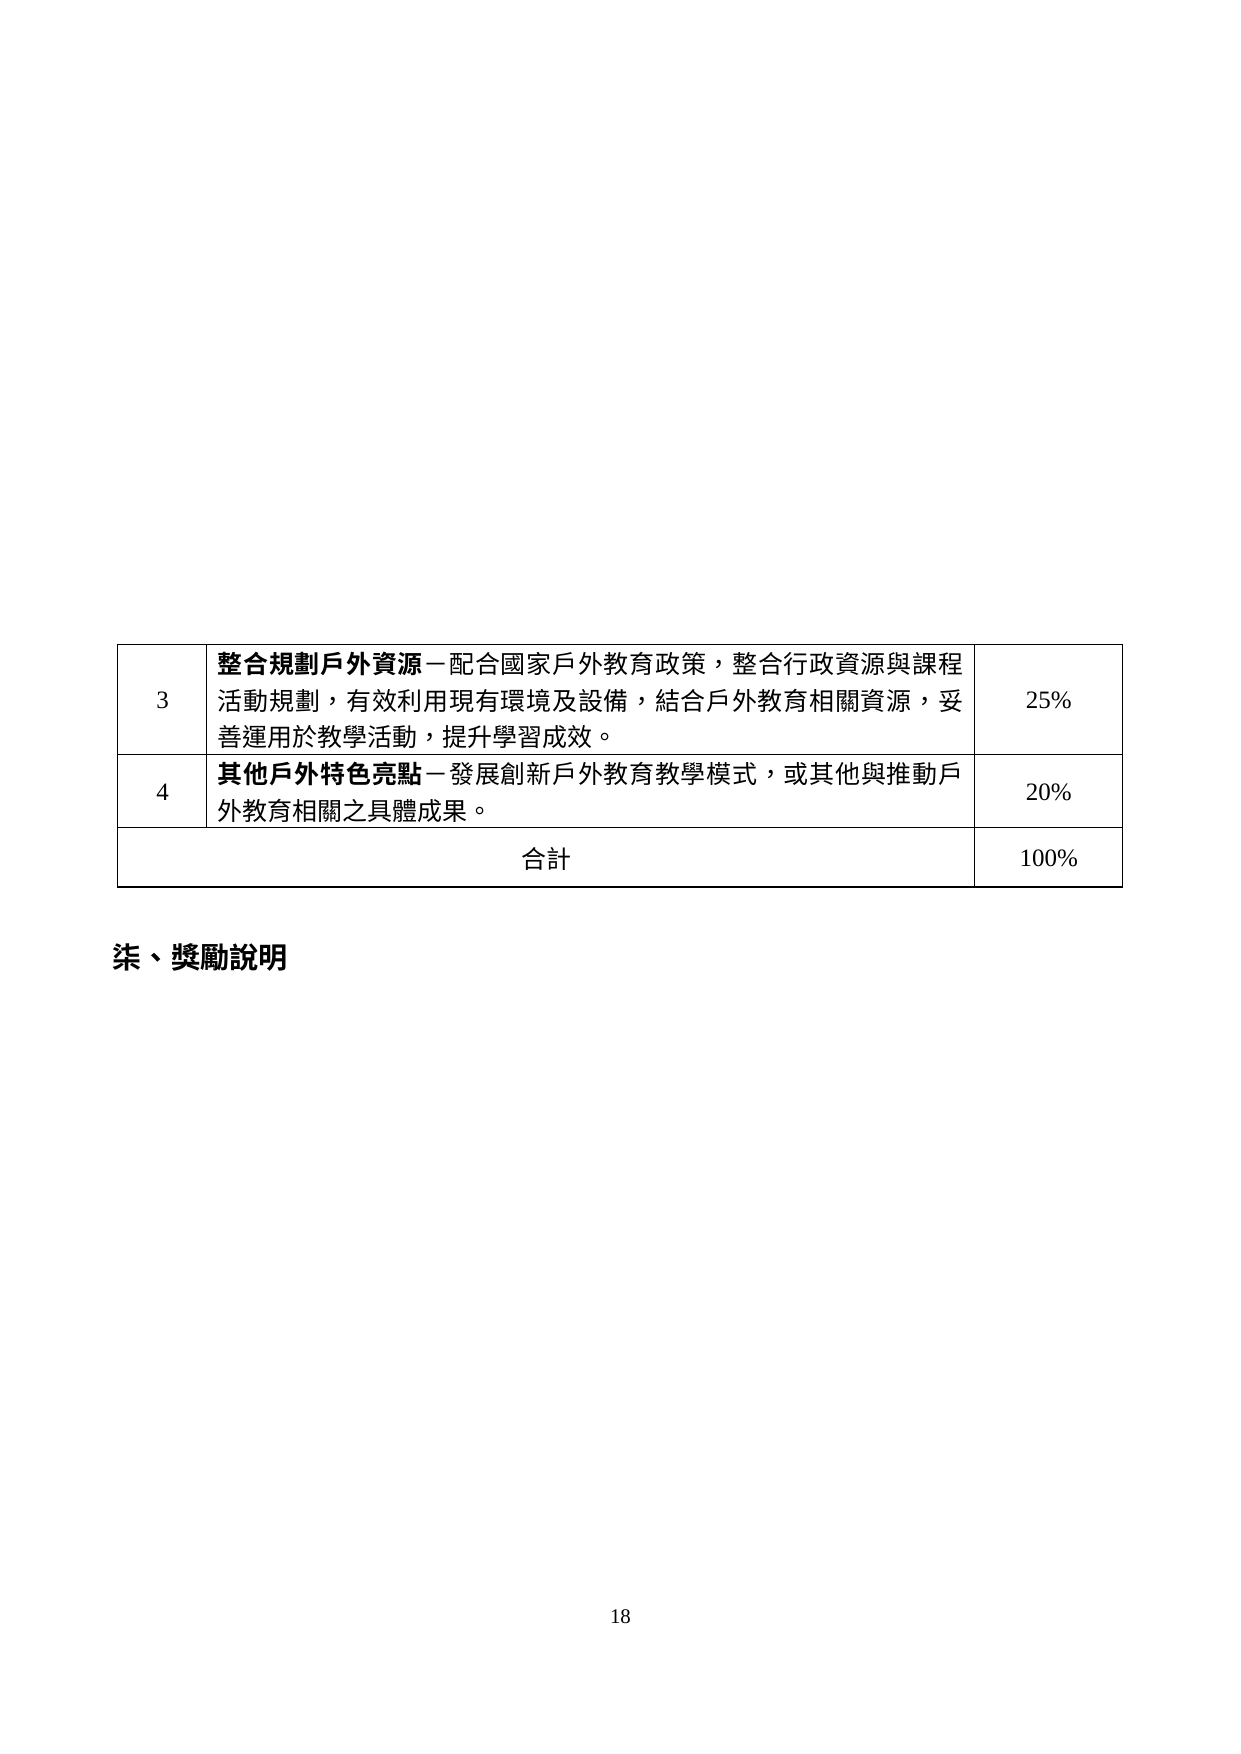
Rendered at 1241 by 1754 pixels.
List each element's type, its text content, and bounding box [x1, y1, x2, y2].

table_cell 整合規劃戶外資源－配合國家戶外教育政策，整合行政資源與課程活動規劃，有效利用現有環境及設備，結合戶外教育相關資源，妥善運用於教學活動，提升學習成效。 [207, 645, 974, 754]
list 獎勵說明 [112, 935, 1128, 977]
table_cell 合計 [118, 828, 974, 886]
table_cell 25% [975, 645, 1122, 754]
table_cell 20% [975, 755, 1122, 827]
table_cell 100% [975, 828, 1122, 886]
table_cell 4 [118, 755, 206, 827]
table_cell 3 [118, 645, 206, 754]
table_cell 其他戶外特色亮點－發展創新戶外教育教學模式，或其他與推動戶外教育相關之具體成果。 [207, 755, 974, 827]
